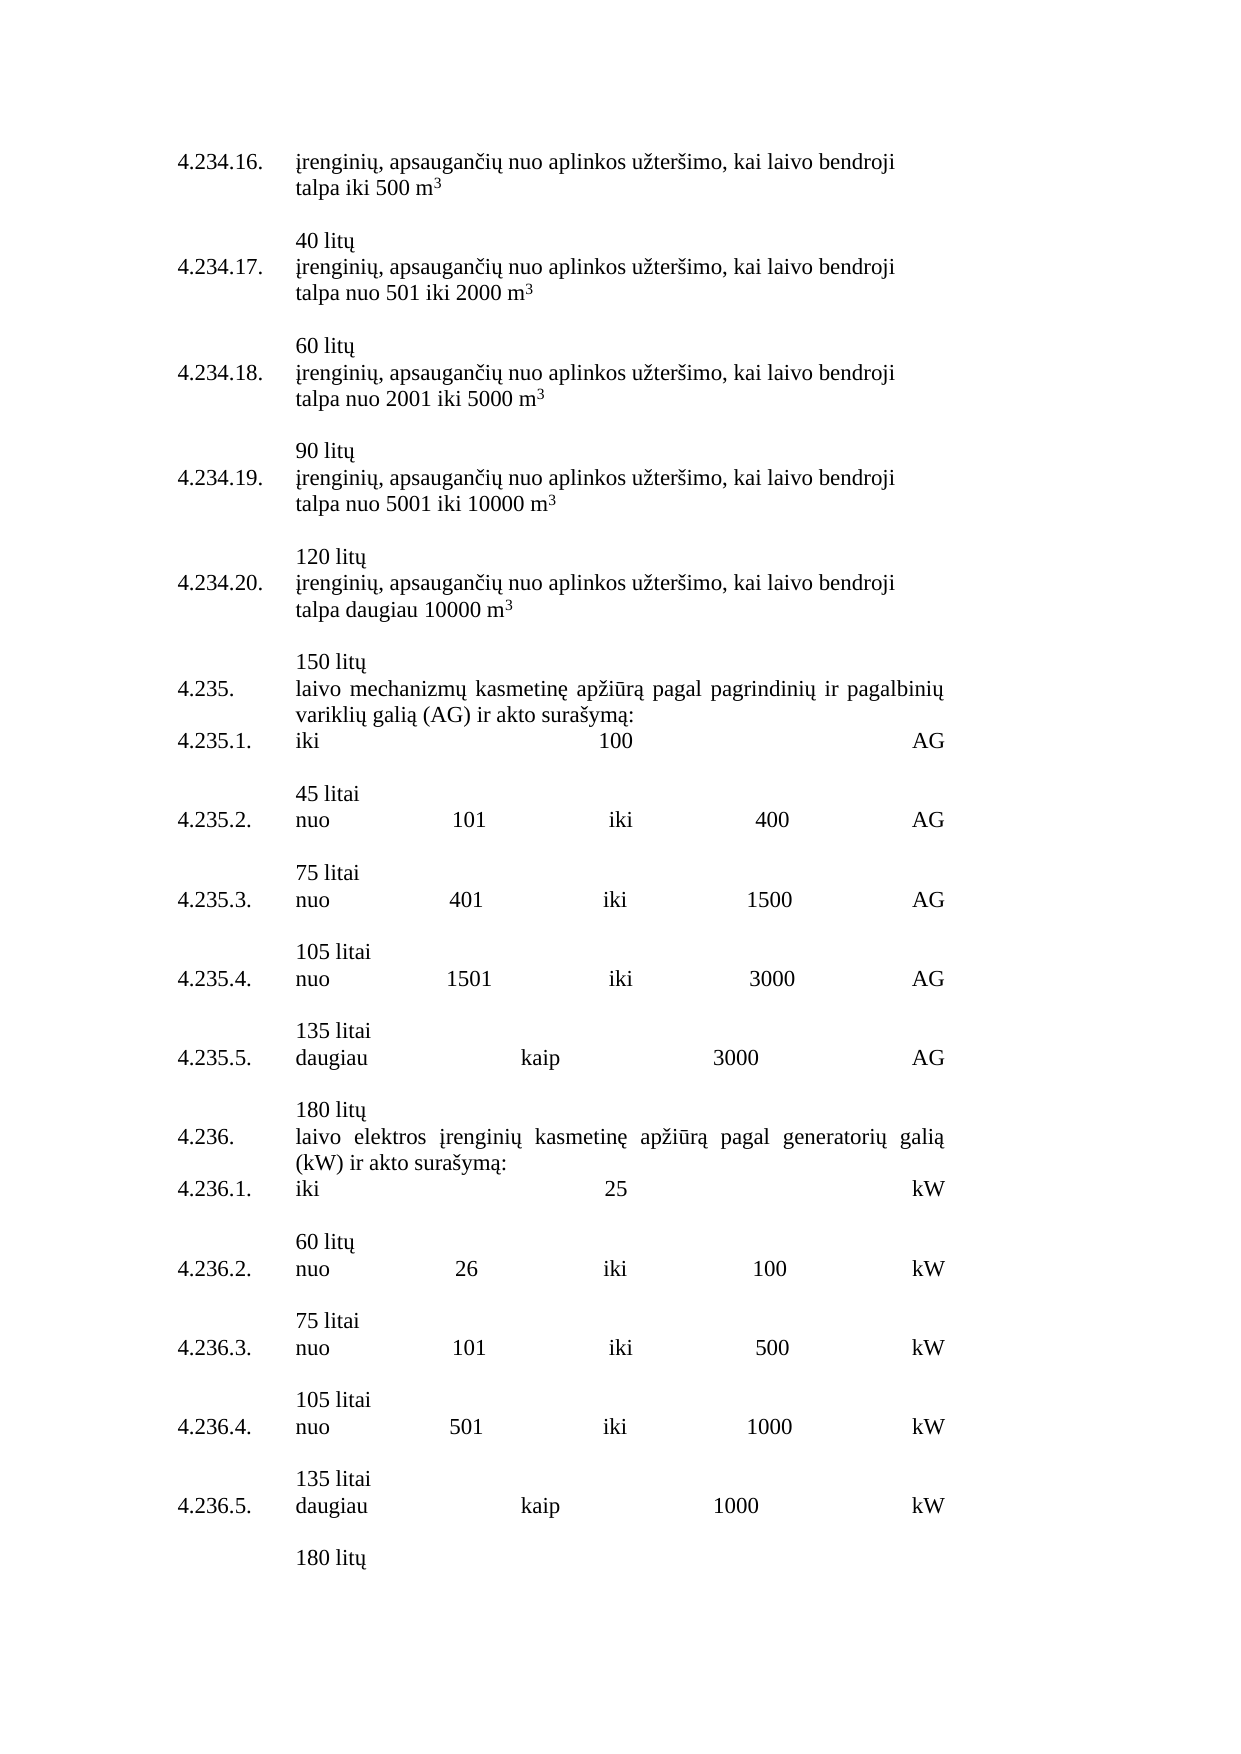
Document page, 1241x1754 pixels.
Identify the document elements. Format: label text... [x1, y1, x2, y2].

text 4.235.1. iki 100 AG 45 litai [177, 727, 945, 807]
text 4.234.20. įrenginių, apsaugančių nuo aplinkos užteršimo, kai laivo bendroji talpa daugiau 10000 m3 150 litų [177, 569, 945, 675]
text 4.235. laivo mechanizmų kasmetinę apžiūrą pagal pagrindinių ir pagalbinių variklių galią (AG) ir akto surašymą: [177, 675, 945, 727]
text 4.236.3. nuo 101 iki 500 kW 105 litai [177, 1334, 945, 1413]
text 4.235.5. daugiau kaip 3000 AG 180 litų [177, 1044, 945, 1123]
text 4.236.5. daugiau kaip 1000 kW 180 litų [177, 1492, 945, 1571]
text 4.236.2. nuo 26 iki 100 kW 75 litai [177, 1254, 945, 1334]
text 4.234.17. įrenginių, apsaugančių nuo aplinkos užteršimo, kai laivo bendroji talpa nuo 501 iki 2000 m3 60 litų [177, 253, 945, 358]
text 4.235.2. nuo 101 iki 400 AG 75 litai [177, 807, 945, 886]
text 4.234.16. įrenginių, apsaugančių nuo aplinkos užteršimo, kai laivo bendroji talpa iki 500 m3 40 litų [177, 148, 945, 253]
text 4.234.18. įrenginių, apsaugančių nuo aplinkos užteršimo, kai laivo bendroji talpa nuo 2001 iki 5000 m3 90 litų [177, 358, 945, 464]
text 4.236.1. iki 25 kW 60 litų [177, 1176, 945, 1254]
text 4.234.19. įrenginių, apsaugančių nuo aplinkos užteršimo, kai laivo bendroji talpa nuo 5001 iki 10000 m3 120 litų [177, 464, 945, 569]
text 4.236.4. nuo 501 iki 1000 kW 135 litai [177, 1413, 945, 1492]
text 4.235.4. nuo 1501 iki 3000 AG 135 litai [177, 965, 945, 1044]
text 4.236. laivo elektros įrenginių kasmetinę apžiūrą pagal generatorių galią (kW) ir akto surašymą: [177, 1123, 945, 1176]
text 4.235.3. nuo 401 iki 1500 AG 105 litai [177, 886, 945, 965]
